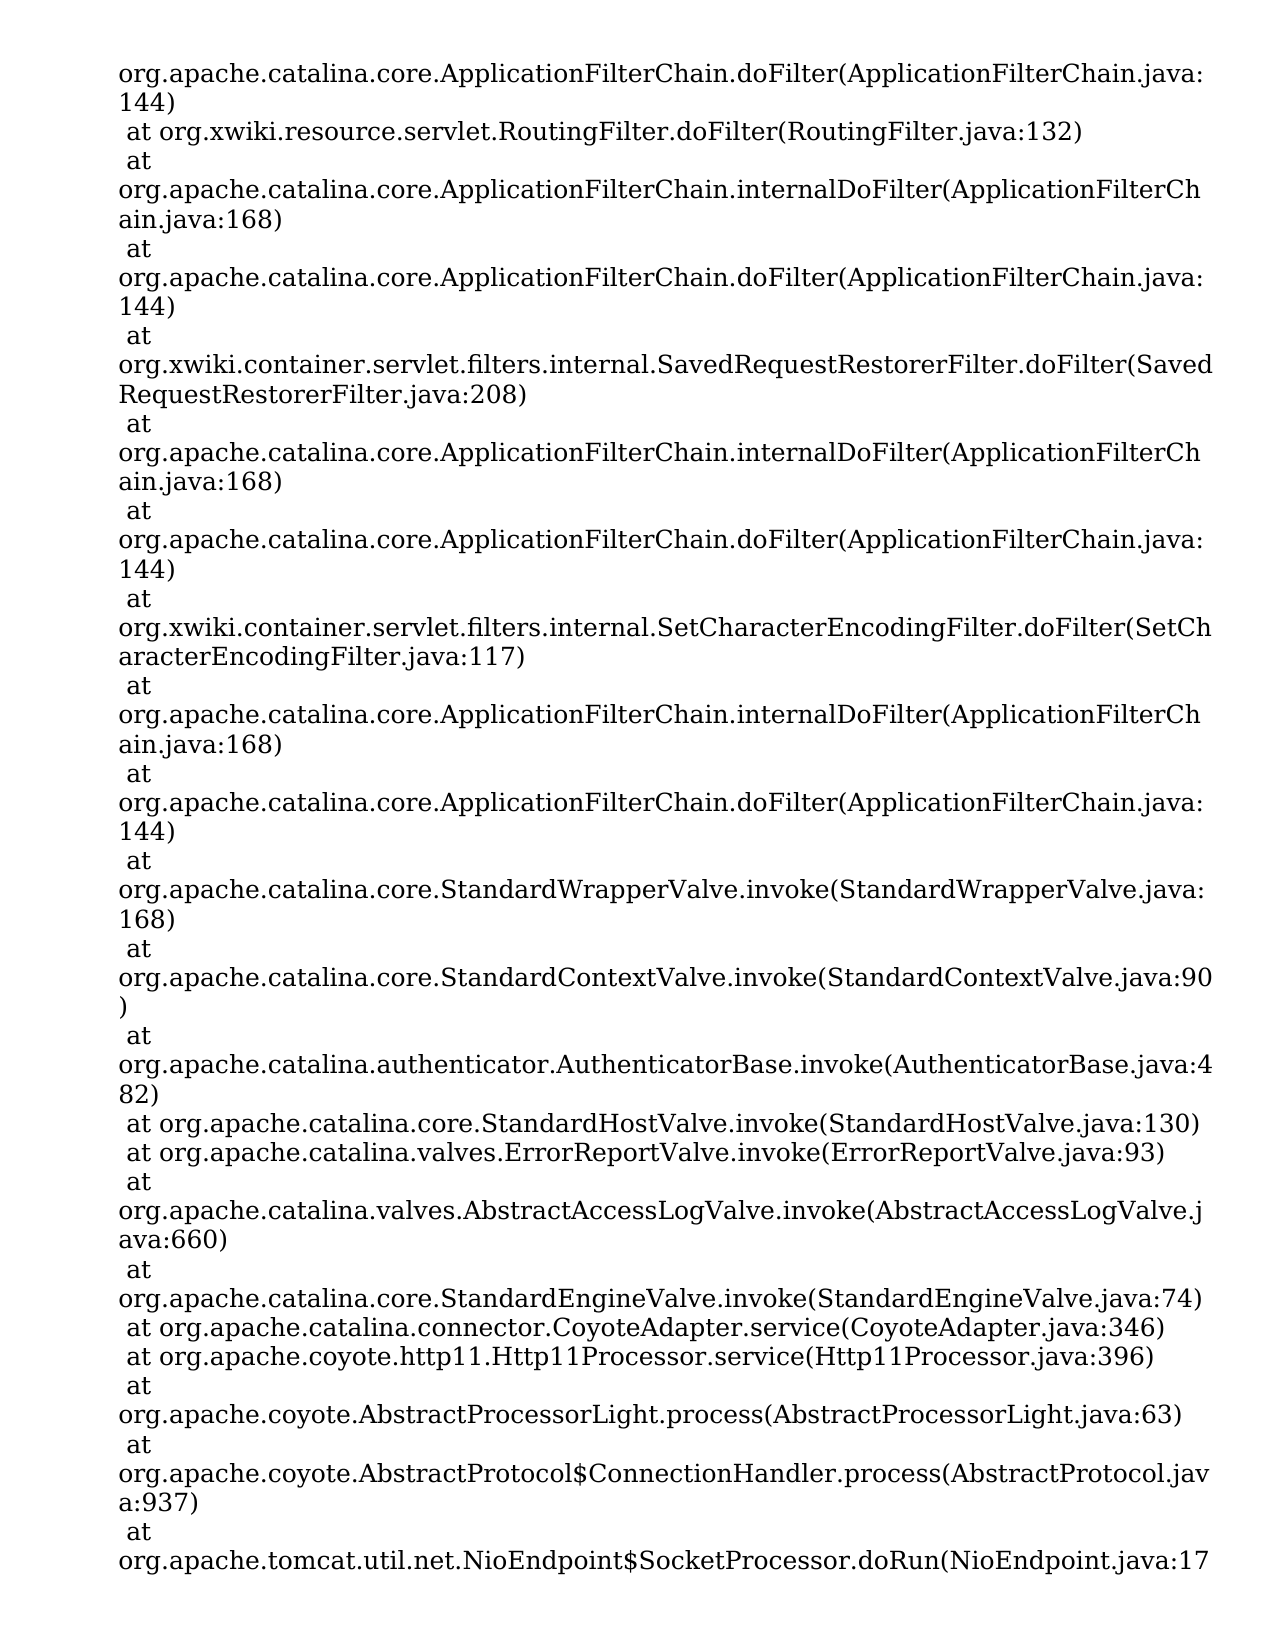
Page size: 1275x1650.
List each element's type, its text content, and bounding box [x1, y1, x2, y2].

text org.apache.catalina.core.ApplicationFilterChain.doFilter(ApplicationFilterChain.java:144) at org.xwiki.resource.servlet.RoutingFilter.doFilter(RoutingFilter.java:132) at org.apache.catalina.core.ApplicationFilterChain.internalDoFilter(ApplicationFilterChain.java:168) at org.apache.catalina.core.ApplicationFilterChain.doFilter(ApplicationFilterChain.java:144) at org.xwiki.container.servlet.filters.internal.SavedRequestRestorerFilter.doFilter(SavedRequestRestorerFilter.java:208) at org.apache.catalina.core.ApplicationFilterChain.internalDoFilter(ApplicationFilterChain.java:168) at org.apache.catalina.core.ApplicationFilterChain.doFilter(ApplicationFilterChain.java:144) at org.xwiki.container.servlet.filters.internal.SetCharacterEncodingFilter.doFilter(SetCharacterEncodingFilter.java:117) at org.apache.catalina.core.ApplicationFilterChain.internalDoFilter(ApplicationFilterChain.java:168) at org.apache.catalina.core.ApplicationFilterChain.doFilter(ApplicationFilterChain.java:144) at org.apache.catalina.core.StandardWrapperValve.invoke(StandardWrapperValve.java:168) at org.apache.catalina.core.StandardContextValve.invoke(StandardContextValve.java:90) at org.apache.catalina.authenticator.AuthenticatorBase.invoke(AuthenticatorBase.java:482) at org.apache.catalina.core.StandardHostValve.invoke(StandardHostValve.java:130) at org.apache.catalina.valves.ErrorReportValve.invoke(ErrorReportValve.java:93) at org.apache.catalina.valves.AbstractAccessLogValve.invoke(AbstractAccessLogValve.java:660) at org.apache.catalina.core.StandardEngineValve.invoke(StandardEngineValve.java:74) at org.apache.catalina.connector.CoyoteAdapter.service(CoyoteAdapter.java:346) at org.apache.coyote.http11.Http11Processor.service(Http11Processor.java:396) at org.apache.coyote.AbstractProcessorLight.process(AbstractProcessorLight.java:63) at org.apache.coyote.AbstractProtocol$ConnectionHandler.process(AbstractProtocol.java:937) at org.apache.tomcat.util.net.NioEndpoint$SocketProcessor.doRun(NioEndpoint.java:17 [118, 59, 1216, 1576]
